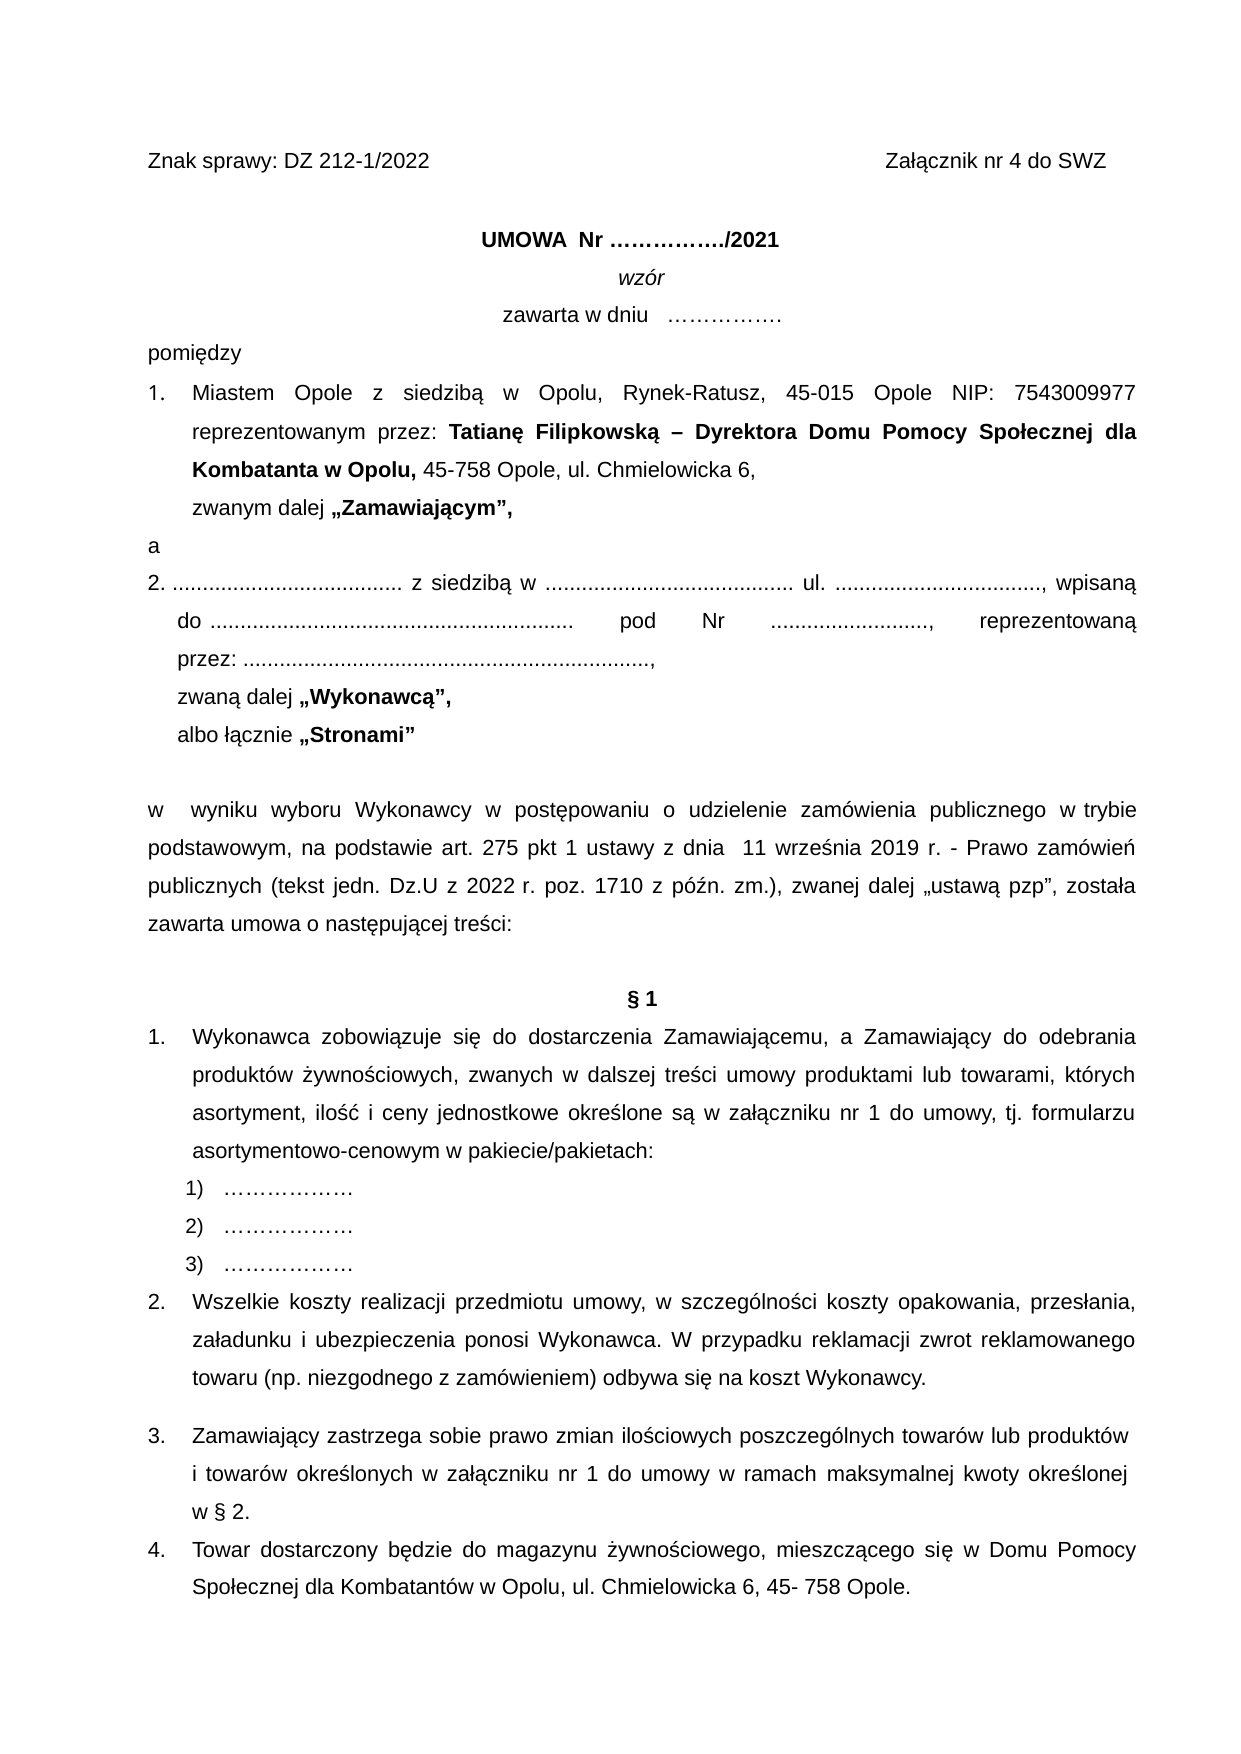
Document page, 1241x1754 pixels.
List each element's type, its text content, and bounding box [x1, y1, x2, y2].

text w wyniku wyboru Wykonawcy w postępowaniu o udzielenie zamówienia publicznego w trybie podstawowym, na podstawie art. 275 pkt 1 ustawy z dnia 11 września 2019 r. - Prawo zamówień publicznych (tekst jedn. Dz.U z 2022 r. poz. 1710 z późn. zm.), zwanej dalej „ustawą pzp”, została zawarta umowa o następującej treści: [148, 797, 1137, 936]
text UMOWA Nr ……………./2021 [148, 227, 1137, 252]
list ……………… [185, 1213, 1137, 1238]
list ……………… [185, 1251, 1137, 1276]
text pomiędzy [148, 340, 1137, 365]
text wzór [148, 264, 1137, 290]
list Towar dostarczony będzie do magazynu żywnościowego, mieszczącego się w Domu Pomocy Społecznej dla Kombatantów w Opolu, ul. Chmielowicka 6, 45- 758 Opole. [148, 1536, 1137, 1599]
list ……………… [185, 1175, 1137, 1201]
text 2. ...................................... z siedzibą w ......................................... ul. .................................., wpisaną do ............................................................ pod Nr .........................., reprezentowaną przez: ..................................................................., [147, 570, 1137, 671]
text § 1 [148, 986, 1137, 1011]
text zwanym dalej „Zamawiającym”, [192, 495, 1137, 520]
text a [148, 532, 1137, 558]
text zwaną dalej „Wykonawcą”, [177, 684, 1137, 709]
list Zamawiający zastrzega sobie prawo zmian ilościowych poszczególnych towarów lub produktów i towarów określonych w załączniku nr 1 do umowy w ramach maksymalnej kwoty określonej w § 2. [148, 1423, 1137, 1524]
list Miastem Opole z siedzibą w Opolu, Rynek-Ratusz, 45-015 Opole NIP: 7543009977 reprezentowanym przez: Tatianę Filipkowską – Dyrektora Domu Pomocy Społecznej dla Kombatanta w Opolu, 45-758 Opole, ul. Chmielowicka 6, [148, 378, 1137, 482]
text Znak sprawy: DZ 212-1/2022 Załącznik nr 4 do SWZ [148, 148, 1137, 173]
list Wszelkie koszty realizacji przedmiotu umowy, w szczególności koszty opakowania, przesłania, załadunku i ubezpieczenia ponosi Wykonawca. W przypadku reklamacji zwrot reklamowanego towaru (np. niezgodnego z zamówieniem) odbywa się na koszt Wykonawcy. [148, 1289, 1137, 1389]
text zawarta w dniu ……………. [148, 302, 1137, 328]
list Wykonawca zobowiązuje się do dostarczenia Zamawiającemu, a Zamawiający do odebrania produktów żywnościowych, zwanych w dalszej treści umowy produktami lub towarami, których asortyment, ilość i ceny jednostkowe określone są w załączniku nr 1 do umowy, tj. formularzu asortymentowo-cenowym w pakiecie/pakietach: [148, 1024, 1137, 1163]
text albo łącznie „Stronami” [148, 722, 1137, 747]
